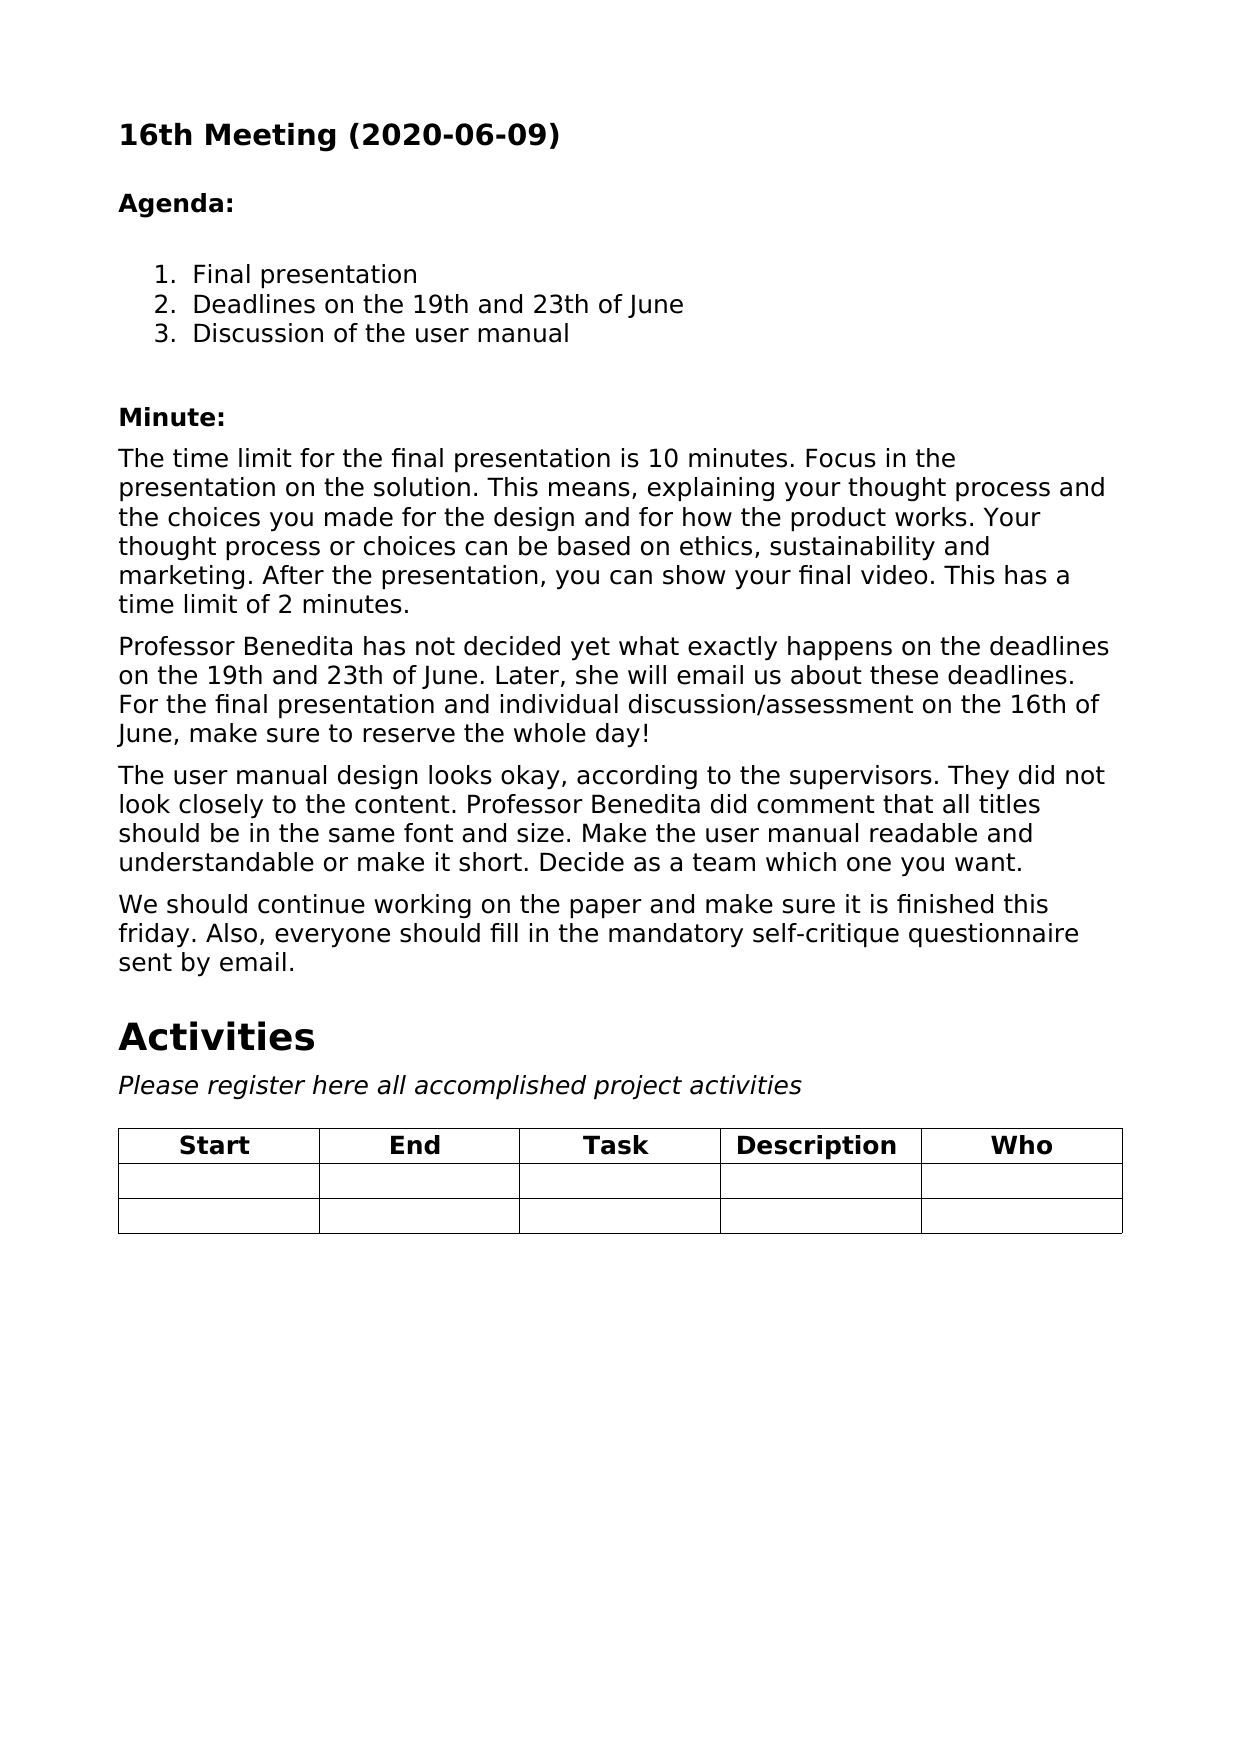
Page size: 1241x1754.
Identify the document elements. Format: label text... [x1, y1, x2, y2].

table_header Who [922, 1129, 1122, 1163]
table_cell [119, 1164, 319, 1198]
table_cell [922, 1199, 1122, 1233]
table_header Start [119, 1129, 319, 1163]
list Discussion of the user manual [177, 319, 1122, 348]
table_cell [520, 1199, 720, 1233]
table_cell [520, 1164, 720, 1198]
table_cell [721, 1164, 921, 1198]
text The time limit for the final presentation is 10 minutes. Focus in the presentation on the solution. This means, explaining your thought process and the choices you made for the design and for how the product works. Your thought process or choices can be based on ethics, sustainability and marketing. After the presentation, you can show your final video. This has a time limit of 2 minutes. [118, 444, 1122, 619]
list Deadlines on the 19th and 23th of June [177, 290, 1122, 319]
table_cell [320, 1164, 519, 1198]
table_cell [721, 1199, 921, 1233]
text We should continue working on the paper and make sure it is finished this friday. Also, everyone should fill in the mandatory self-critique questionnaire sent by email. [118, 890, 1122, 978]
list Final presentation [177, 261, 1122, 290]
table_header Task [520, 1129, 720, 1163]
table_cell [320, 1199, 519, 1233]
table_header Description [721, 1129, 921, 1163]
table_cell [119, 1199, 319, 1233]
subtitle Agenda: [118, 189, 1122, 219]
subtitle Minute: [118, 403, 1122, 432]
table_cell [922, 1164, 1122, 1198]
text Please register here all accomplished project activities [118, 1071, 1122, 1101]
text The user manual design looks okay, according to the supervisors. They did not look closely to the content. Professor Benedita did comment that all titles should be in the same font and size. Make the user manual readable and understandable or make it short. Decide as a team which one you want. [118, 761, 1122, 878]
table_header End [320, 1129, 519, 1163]
text Professor Benedita has not decided yet what exactly happens on the deadlines on the 19th and 23th of June. Later, she will email us about these deadlines. For the final presentation and individual discussion/assessment on the 16th of June, make sure to reserve the whole day! [118, 632, 1122, 748]
subtitle Activities [118, 1015, 1122, 1059]
subtitle 16th Meeting (2020-06-09) [118, 118, 1122, 152]
